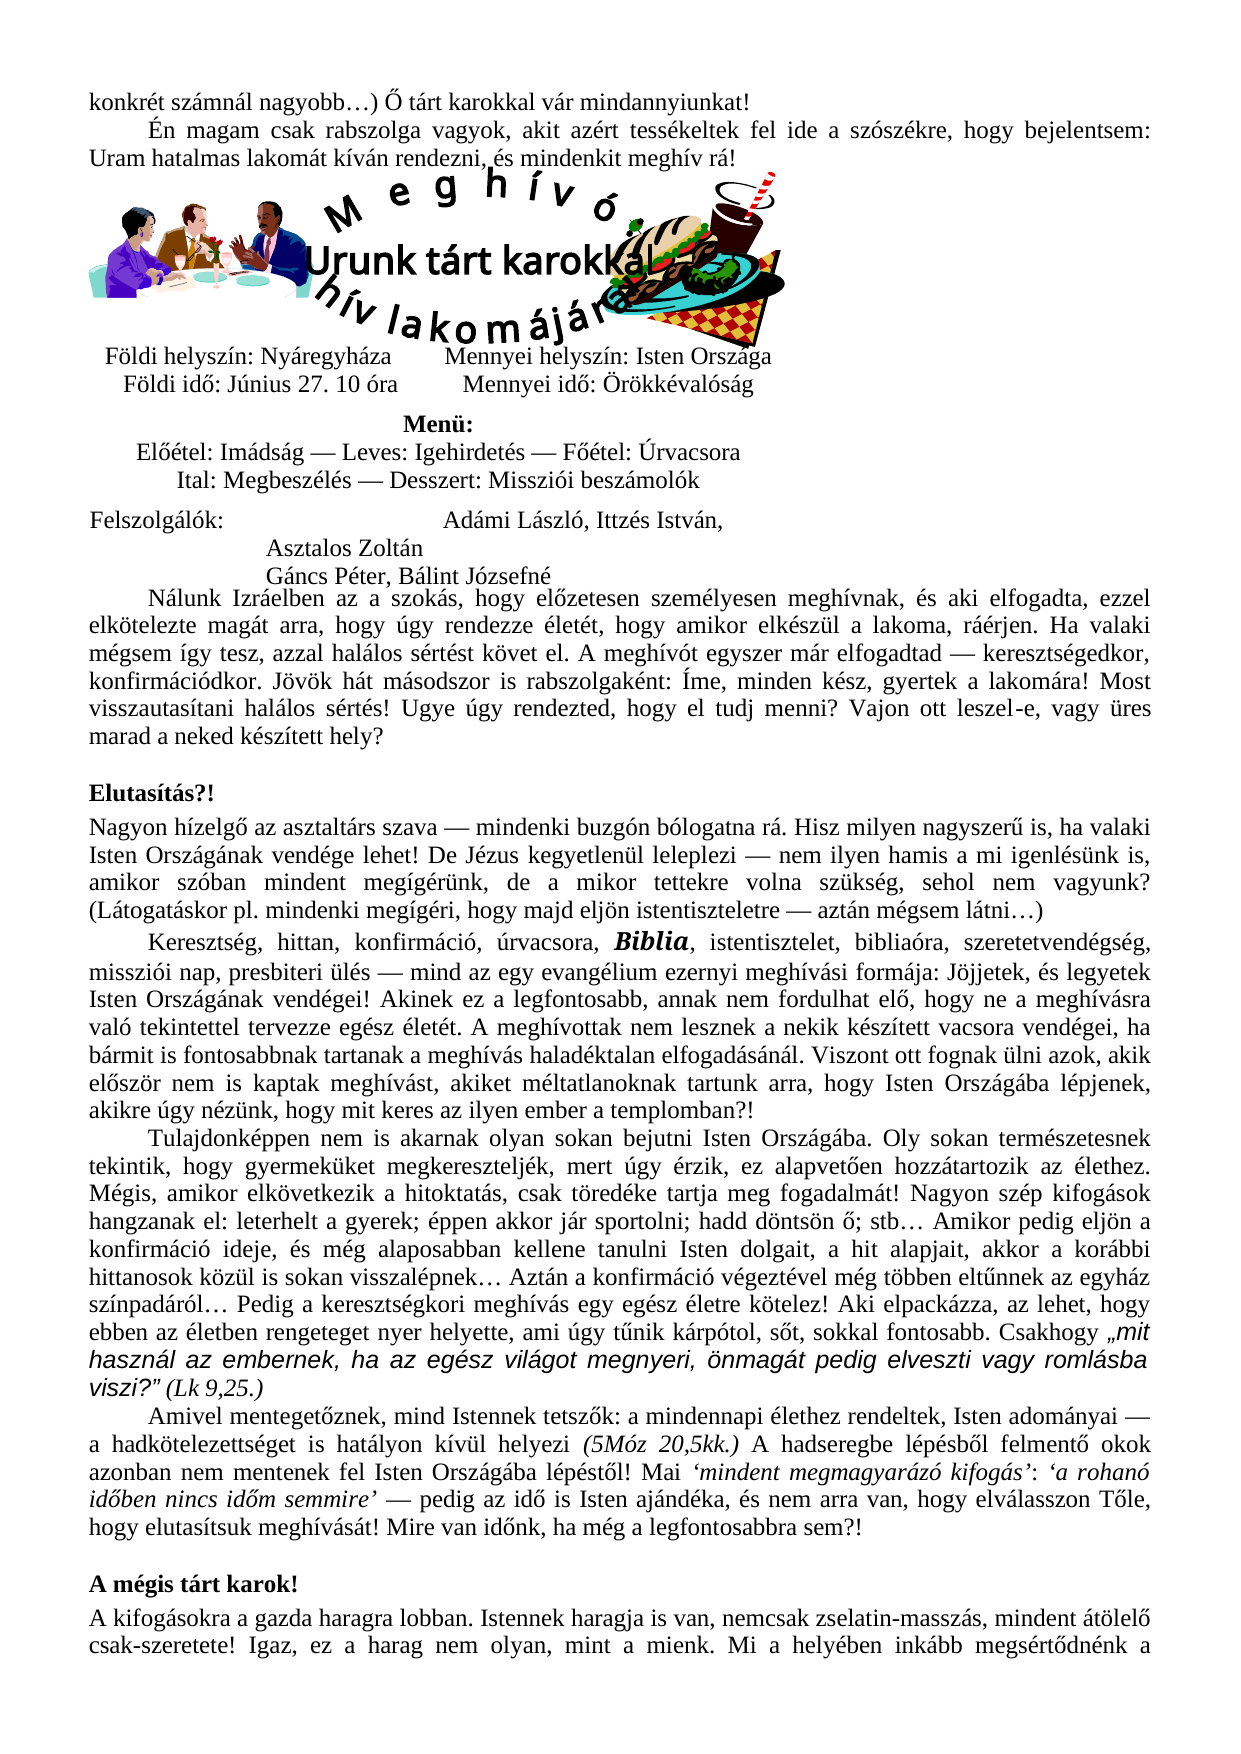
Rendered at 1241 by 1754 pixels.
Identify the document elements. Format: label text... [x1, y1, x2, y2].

text Én magam csak rabszolga vagyok, akit azért tessékeltek fel ide a szószékre, hogy bejelentsem: Uram hatalmas lakomát kíván rendezni, és mindenkit meghív rá! [88, 116, 1152, 172]
subtitle A mégis tárt karok! [88, 1570, 1152, 1598]
text Tulajdonképpen nem is akarnak olyan sokan bejutni Isten Országába. Oly sokan természetesnek tekintik, hogy gyermeküket megkereszteljék, mert úgy érzik, ez alapvetően hozzátartozik az élethez. Mégis, amikor elkövetkezik a hitoktatás, csak töredéke tartja meg fogadalmát! Nagyon szép kifogások hangzanak el: leterhelt a gyerek; éppen akkor jár sportolni; hadd döntsön ő; stb… Amikor pedig eljön a konfirmáció ideje, és még alaposabban kellene tanulni Isten dolgait, a hit alapjait, akkor a korábbi hittanosok közül is sokan visszalépnek… Aztán a konfirmáció végeztével még többen eltűnnek az egyház színpadáról… Pedig a keresztségkori meghívás egy egész életre kötelez! Aki elpackázza, az lehet, hogy ebben az életben rengeteget nyer helyette, ami úgy tűnik kárpótol, sőt, sokkal fontosabb. Csakhogy „mit használ az embernek, ha az egész világot megnyeri, önmagát pedig elveszti vagy romlásba viszi?” (Lk 9,25.) [88, 1124, 1152, 1402]
text konkrét számnál nagyobb…) Ő tárt karokkal vár mindannyiunkat! [88, 88, 1152, 116]
text Keresztség, hittan, konfirmáció, úrvacsora, Biblia, istentisztelet, bibliaóra, szeretetvendégség, missziói nap, presbiteri ülés ― mind az egy evangélium ezernyi meghívási formája: Jöjjetek, és legyetek Isten Országának vendégei! Akinek ez a legfontosabb, annak nem fordulhat elő, hogy ne a meghívásra való tekintettel tervezze egész életét. A meghívottak nem lesznek a nekik készített vacsora vendégei, ha bármit is fontosabbnak tartanak a meghívás haladéktalan elfogadásánál. Viszont ott fognak ülni azok, akik először nem is kaptak meghívást, akiket méltatlanoknak tartunk arra, hogy Isten Országába lépjenek, akikre úgy nézünk, hogy mit keres az ilyen ember a templomban?! [88, 924, 1152, 1124]
text Amivel mentegetőznek, mind Istennek tetszők: a mindennapi élethez rendeltek, Isten adományai ― a hadkötelezettséget is hatályon kívül helyezi (5Móz 20,5kk.) A hadseregbe lépésből felmentő okok azonban nem mentenek fel Isten Országába lépéstől! Mai ‘mindent megmagyarázó kifogás’: ‘a rohanó időben nincs időm semmire’ ― pedig az idő is Isten ajándéka, és nem arra van, hogy elválasszon Tőle, hogy elutasítsuk meghívását! Mire van időnk, ha még a legfontosabbra sem?! [88, 1402, 1152, 1541]
text Nálunk Izráelben az a szokás, hogy előzetesen személyesen meghívnak, és aki elfogadta, ezzel elkötelezte magát arra, hogy úgy rendezze életét, hogy amikor elkészül a lakoma, ráérjen. Ha valaki mégsem így tesz, azzal halálos sértést követ el. A meghívót egyszer már elfogadtad ― keresztségedkor, konfirmációdkor. Jövök hát másodszor is rabszolgaként: Íme, minden kész, gyertek a lakomára! Most visszautasítani halálos sértés! Ugye úgy rendezted, hogy el tudj menni? Vajon ott leszel‑e, vagy üres marad a neked készített hely? [88, 584, 1152, 750]
subtitle Elutasítás?! [88, 779, 1152, 807]
text Nagyon hízelgő az asztaltárs szava ― mindenki buzgón bólogatna rá. Hisz milyen nagyszerű is, ha valaki Isten Országának vendége lehet! De Jézus kegyetlenül leleplezi ― nem ilyen hamis a mi igenlésünk is, amikor szóban mindent megígérünk, de a mikor tettekre volna szükség, sehol nem vagyunk? (Látogatáskor pl. mindenki megígéri, hogy majd eljön istentiszteletre ― aztán mégsem látni…) [88, 813, 1152, 924]
text A kifogásokra a gazda haragra lobban. Istennek haragja is van, nemcsak zselatin-masszás, mindent átölelő csak-szeretete! Igaz, ez a harag nem olyan, mint a mienk. Mi a helyében inkább megsértődnénk a [88, 1604, 1152, 1659]
